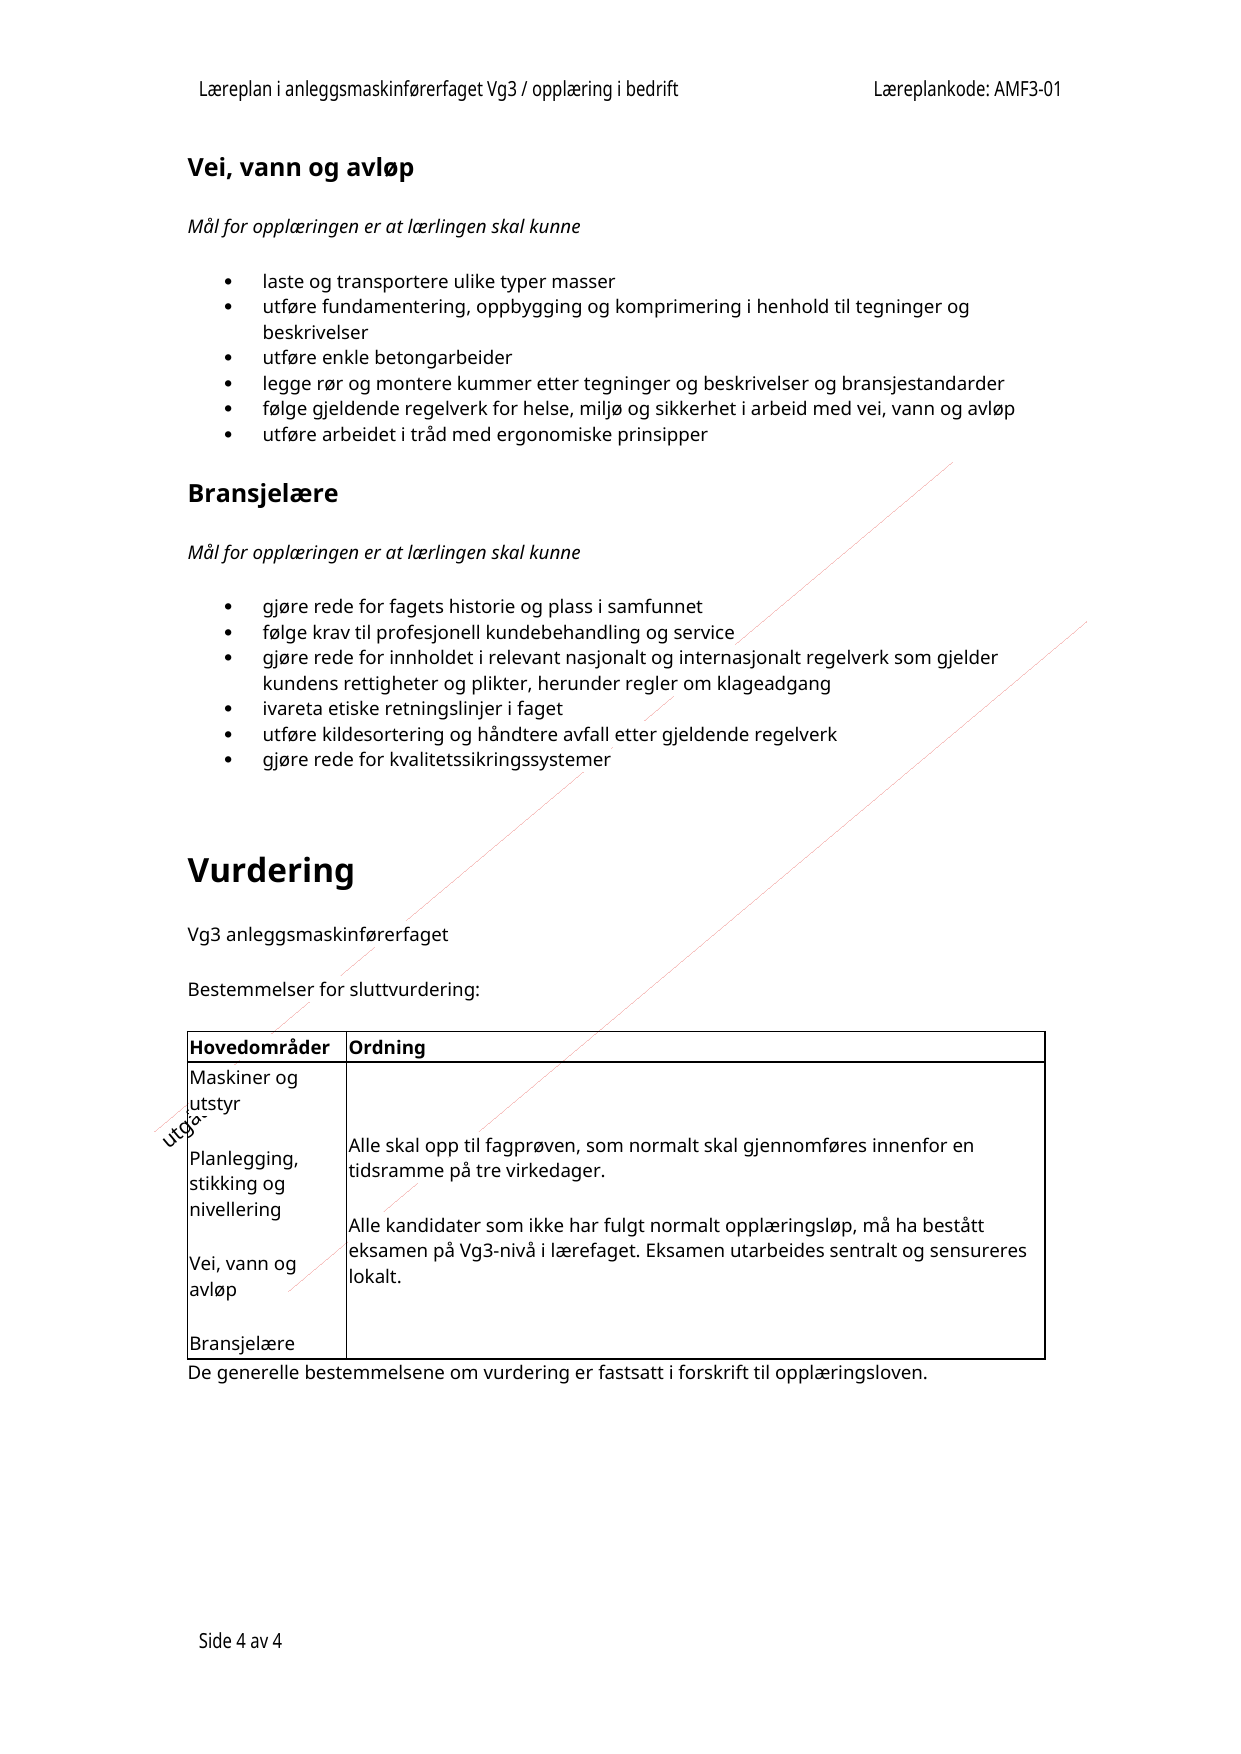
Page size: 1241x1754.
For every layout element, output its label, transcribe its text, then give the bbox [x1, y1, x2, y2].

subtitle Bransjelære [897, 476, 1053, 510]
list utføre arbeidet i tråd med ergonomiske prinsipper [225, 421, 263, 447]
text Bestemmelser for sluttvurdering: [485, 976, 663, 1002]
list gjøre rede for fagets historie og plass i samfunnet [703, 594, 794, 619]
list ivareta etiske retningslinjer i faget [646, 696, 996, 721]
list utføre arbeidet i tråd med ergonomiske prinsipper [708, 421, 1053, 447]
list utføre kildesortering og håndtere avfall etter gjeldende regelverk [939, 721, 1053, 747]
text Vg3 anleggsmaskinførerfaget [701, 921, 1053, 947]
list ivareta etiske retningslinjer i faget [225, 696, 263, 721]
subtitle Vei, vann og avløp [414, 150, 1053, 184]
subtitle Vurdering [442, 801, 871, 892]
text Mål for opplæringen er at lærlingen skal kunne [588, 213, 1053, 239]
list ivareta etiske retningslinjer i faget [563, 696, 672, 721]
text De generelle bestemmelsene om vurdering er fastsatt i forskrift til opplæringsloven. [928, 1359, 1053, 1385]
list følge krav til profesjonell kundebehandling og service [736, 619, 1053, 645]
text Bestemmelser for sluttvurdering: [635, 976, 1053, 1002]
list laste og transportere ulike typer masser [616, 268, 1053, 293]
subtitle Vurdering [766, 801, 1053, 892]
subtitle Vurdering [364, 801, 547, 892]
list gjøre rede for kvalitetssikringssystemer [611, 747, 935, 772]
list ivareta etiske retningslinjer i faget [970, 696, 1053, 721]
list gjøre rede for fagets historie og plass i samfunnet [767, 594, 1053, 619]
subtitle Bransjelære [339, 476, 934, 510]
text Mål for opplæringen er at lærlingen skal kunne [588, 539, 859, 564]
list gjøre rede for kvalitetssikringssystemer [225, 747, 263, 772]
text Vg3 anleggsmaskinførerfaget [453, 921, 728, 947]
list gjøre rede for kvalitetssikringssystemer [909, 747, 1053, 772]
list utføre enkle betongarbeider [225, 344, 1053, 370]
text Mål for opplæringen er at lærlingen skal kunne [833, 539, 1053, 564]
table_cell Alle skal opp til fagprøven, som normalt skal gjennomføres innenfor en tidsramme på tre virkedager. Alle kandidater som ikke har fulgt normalt opplæringsløp, må ha bestått eksamen på Vg3-nivå i lærefaget. Eksamen utarbeides sentralt og sensureres lokalt. [347, 1063, 1044, 1358]
list utføre kildesortering og håndtere avfall etter gjeldende regelverk [838, 721, 966, 747]
list laste og transportere ulike typer masser [225, 268, 263, 293]
list gjøre rede for innholdet i relevant nasjonalt og internasjonalt regelverk som gjelder kundens rettigheter og plikter, herunder regler om klageadgang [832, 645, 1053, 696]
list utføre fundamentering, oppbygging og komprimering i henhold til tegninger og beskrivelser [225, 293, 1053, 344]
